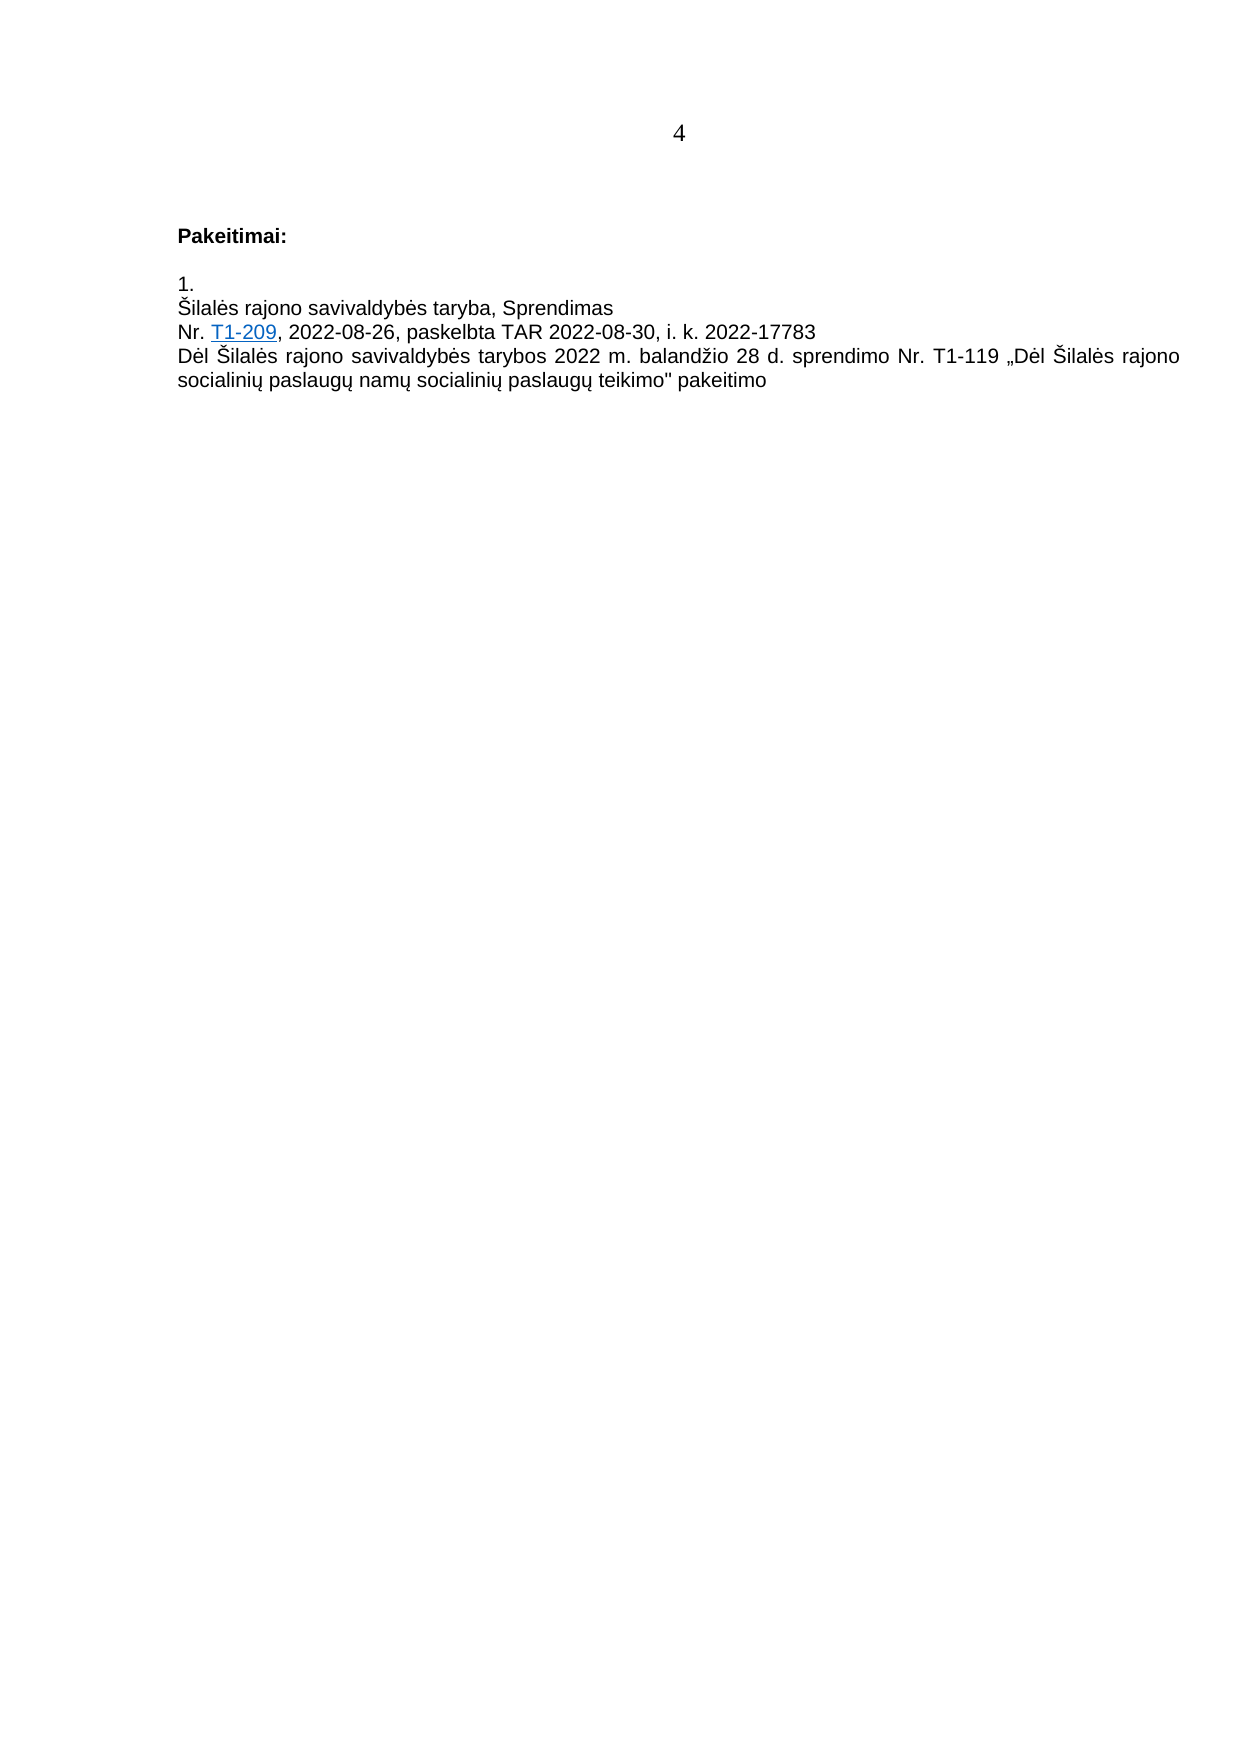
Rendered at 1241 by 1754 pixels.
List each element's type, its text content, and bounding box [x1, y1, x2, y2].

text Šilalės rajono savivaldybės taryba, Sprendimas [177, 296, 1181, 320]
text Pakeitimai: [177, 224, 1181, 248]
text Nr. T1-209, 2022-08-26, paskelbta TAR 2022-08-30, i. k. 2022-17783 [177, 320, 1181, 344]
text 1. [177, 272, 1181, 296]
text Dėl Šilalės rajono savivaldybės tarybos 2022 m. balandžio 28 d. sprendimo Nr. T1-119 „Dėl Šilalės rajono socialinių paslaugų namų socialinių paslaugų teikimo" pakeitimo [177, 344, 1181, 392]
